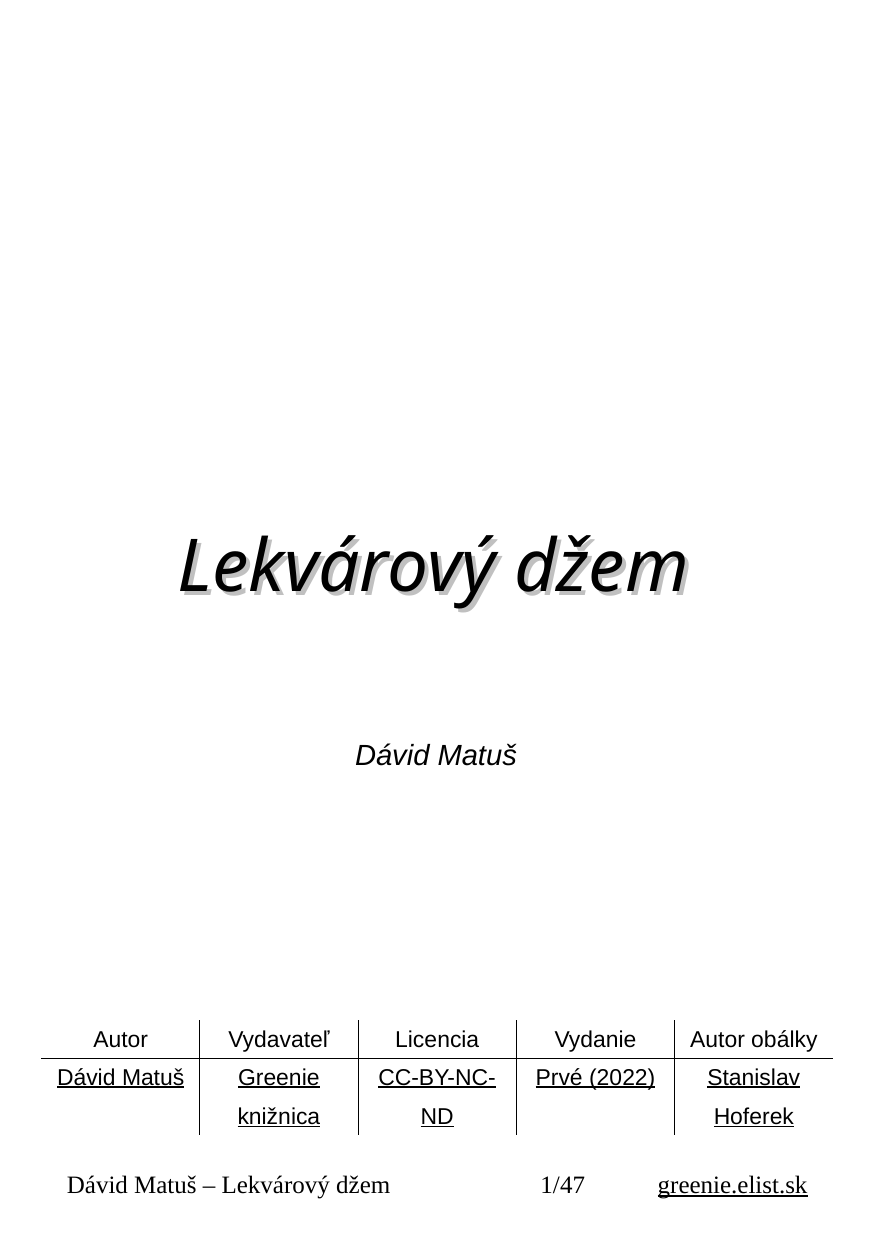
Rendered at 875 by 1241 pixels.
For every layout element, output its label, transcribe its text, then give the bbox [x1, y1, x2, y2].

table_header Licencia [359, 1020, 516, 1058]
table_header Vydanie [517, 1020, 674, 1058]
table_cell CC-BY-NC-ND [359, 1059, 516, 1135]
table_header Vydavateľ [200, 1020, 358, 1058]
subtitle Lekvárový džem [41, 514, 833, 613]
table_header Autor [41, 1020, 199, 1058]
subtitle Dávid Matuš [41, 737, 833, 771]
table_cell Greenie knižnica [200, 1059, 358, 1135]
table_cell Prvé (2022) [517, 1059, 674, 1135]
table_cell Dávid Matuš [41, 1059, 199, 1135]
table_cell Stanislav Hoferek [675, 1059, 833, 1135]
table_header Autor obálky [675, 1020, 833, 1058]
